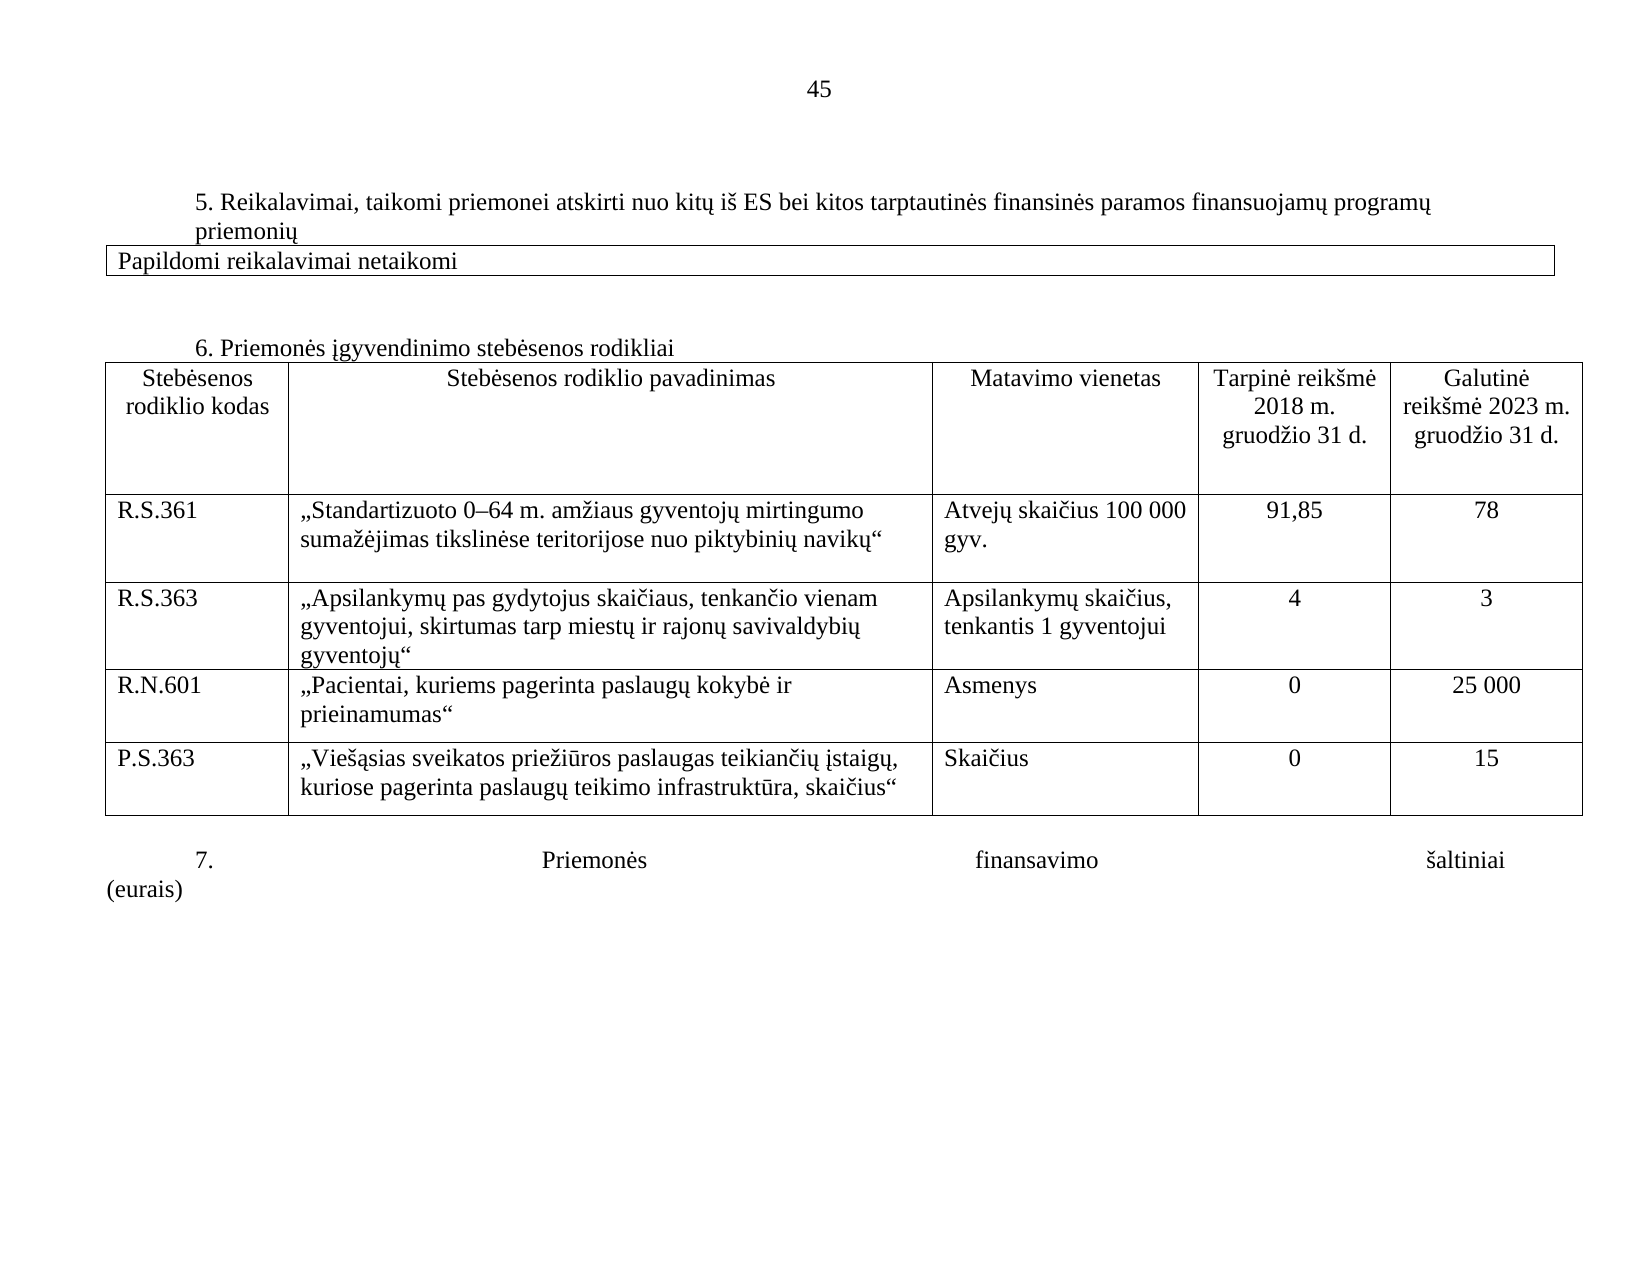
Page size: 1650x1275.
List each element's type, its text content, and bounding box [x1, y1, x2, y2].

table_cell Apsilankymų skaičius, tenkantis 1 gyventojui [933, 583, 1198, 669]
table_cell R.S.363 [106, 583, 288, 669]
table_cell 3 [1391, 583, 1582, 669]
table_cell „Viešąsias sveikatos priežiūros paslaugas teikiančių įstaigų, kuriose pagerinta paslaugų teikimo infrastruktūra, skaičius“ [289, 743, 932, 815]
text 7. Priemonės finansavimo šaltiniai (eurais) [106, 845, 1506, 903]
table_cell „Apsilankymų pas gydytojus skaičiaus, tenkančio vienam gyventojui, skirtumas tarp miestų ir rajonų savivaldybių gyventojų“ [289, 583, 932, 669]
table_cell „Pacientai, kuriems pagerinta paslaugų kokybė ir prieinamumas“ [289, 670, 932, 742]
table_cell R.N.601 [106, 670, 288, 742]
table_cell 0 [1199, 743, 1390, 815]
table_cell 0 [1199, 670, 1390, 742]
table_header Galutinė reikšmė 2023 m. gruodžio 31 d. [1391, 363, 1582, 494]
table_header Papildomi reikalavimai netaikomi [107, 246, 1554, 274]
table_cell „Standartizuoto 0–64 m. amžiaus gyventojų mirtingumo sumažėjimas tikslinėse teritorijose nuo piktybinių navikų“ [289, 495, 932, 582]
table_cell Atvejų skaičius 100 000 gyv. [933, 495, 1198, 582]
table_header Stebėsenos rodiklio pavadinimas [289, 363, 932, 494]
table_header Stebėsenos rodiklio kodas [106, 363, 288, 494]
table_header Matavimo vienetas [933, 363, 1198, 494]
table_cell 91,85 [1199, 495, 1390, 582]
table_cell P.S.363 [106, 743, 288, 815]
table_cell 78 [1391, 495, 1582, 582]
text 6. Priemonės įgyvendinimo stebėsenos rodikliai [106, 333, 1506, 362]
text 5. Reikalavimai, taikomi priemonei atskirti nuo kitų iš ES bei kitos tarptautinės finansinės paramos finansuojamų programų priemonių [195, 187, 1532, 245]
table_cell R.S.361 [106, 495, 288, 582]
table_cell 4 [1199, 583, 1390, 669]
table_header Tarpinė reikšmė 2018 m. gruodžio 31 d. [1199, 363, 1390, 494]
table_cell Asmenys [933, 670, 1198, 742]
table_cell 15 [1391, 743, 1582, 815]
table_cell 25 000 [1391, 670, 1582, 742]
table_cell Skaičius [933, 743, 1198, 815]
